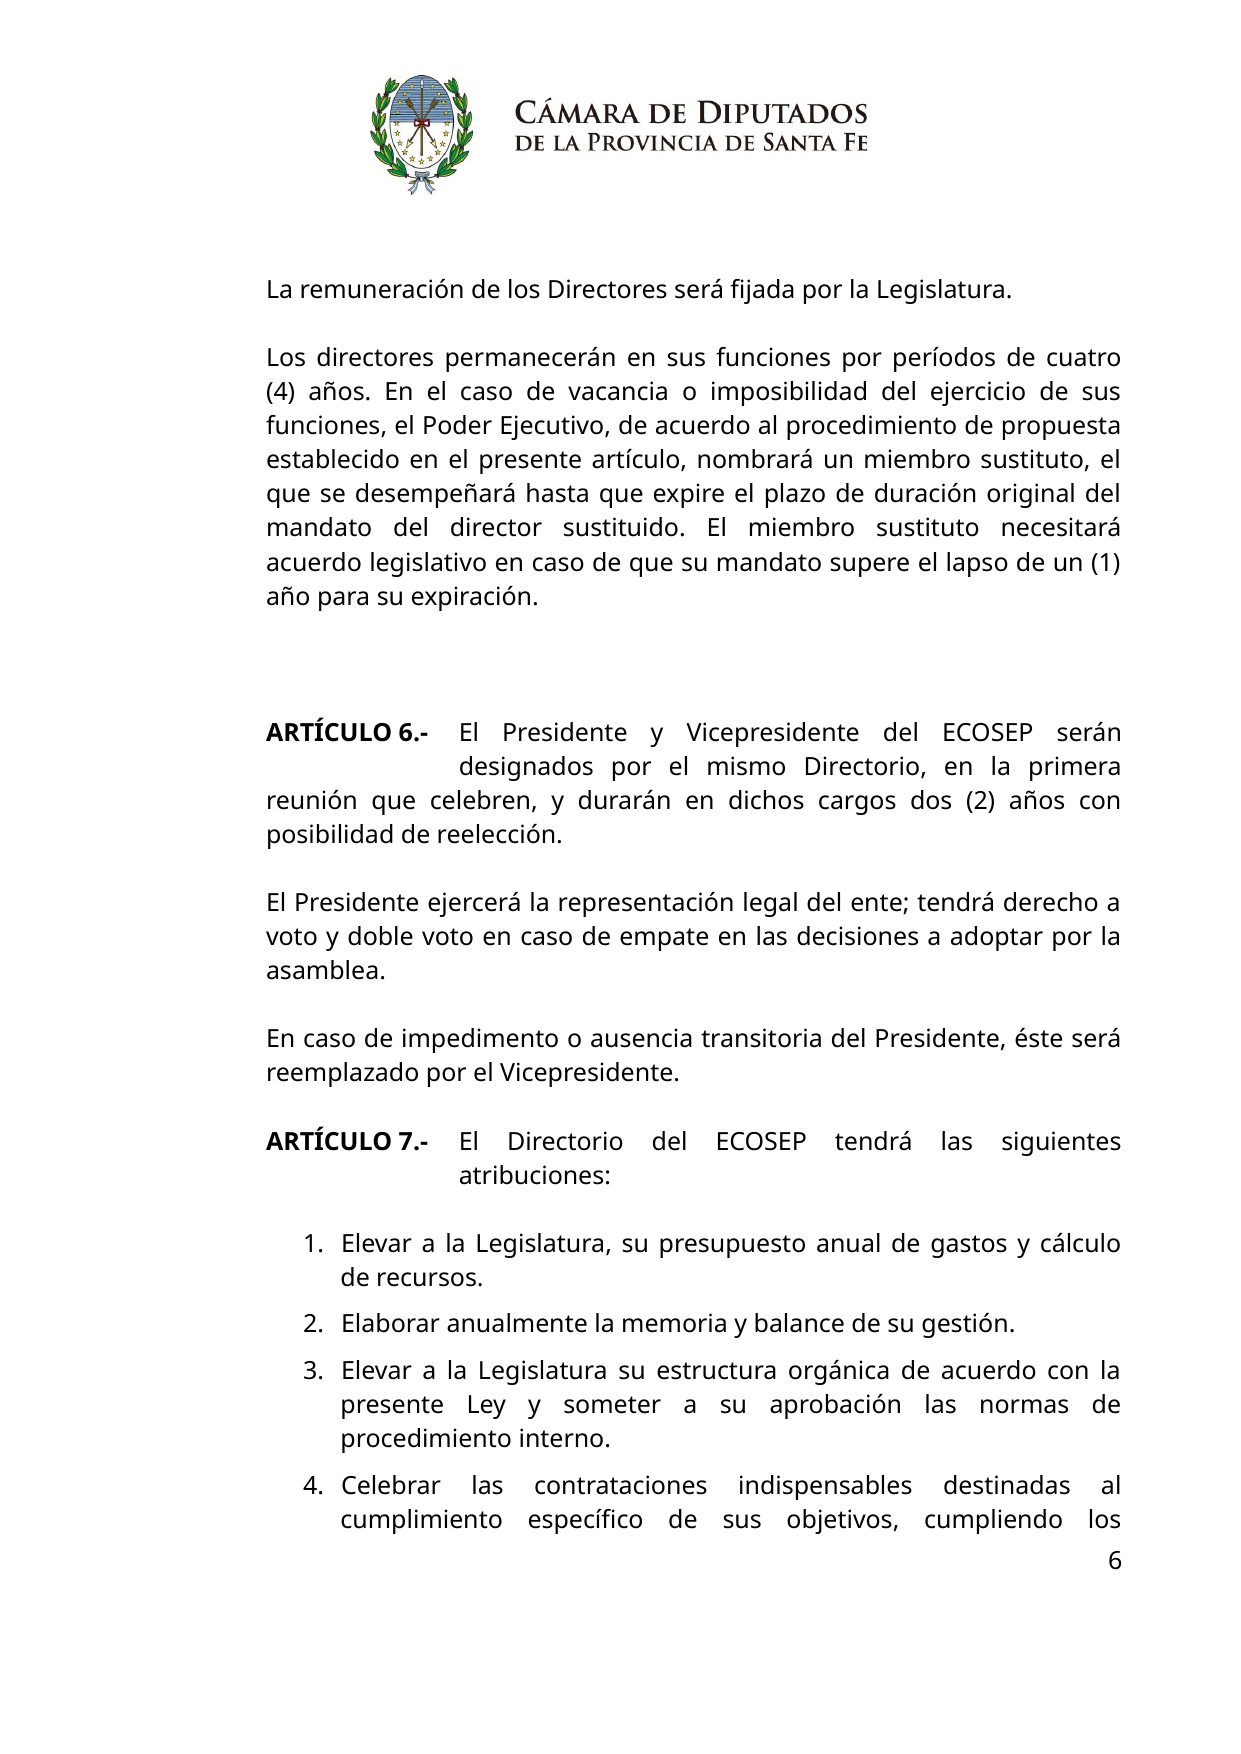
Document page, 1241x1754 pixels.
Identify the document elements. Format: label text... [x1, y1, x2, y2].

table_header ARTÍCULO 6.- [266, 715, 458, 765]
list Celebrar las contrataciones indispensables destinadas al cumplimiento específico de sus objetivos, cumpliendo los [303, 1467, 1122, 1535]
text En caso de impedimento o ausencia transitoria del Presidente, éste será reemplazado por el Vicepresidente. [266, 1021, 1122, 1089]
text El Directorio del ECOSEP tendrá las siguientes atribuciones: [266, 1123, 1122, 1191]
list Elevar a la Legislatura, su presupuesto anual de gastos y cálculo de recursos. [303, 1225, 1122, 1293]
text El Presidente y Vicepresidente del ECOSEP serán designados por el mismo Directorio, en la primera reunión que celebren, y durarán en dichos cargos dos (2) años con posibilidad de reelección. [266, 714, 1122, 851]
text El Presidente ejercerá la representación legal del ente; tendrá derecho a voto y doble voto en caso de empate en las decisiones a adoptar por la asamblea. [266, 885, 1122, 987]
picture [370, 75, 868, 199]
table_header ARTÍCULO 7.- [266, 1123, 458, 1173]
list Elaborar anualmente la memoria y balance de su gestión. [303, 1306, 1122, 1340]
list Elevar a la Legislatura su estructura orgánica de acuerdo con la presente Ley y someter a su aprobación las normas de procedimiento interno. [303, 1353, 1122, 1455]
text Los directores permanecerán en sus funciones por períodos de cuatro (4) años. En el caso de vacancia o imposibilidad del ejercicio de sus funciones, el Poder Ejecutivo, de acuerdo al procedimiento de propuesta establecido en el presente artículo, nombrará un miembro sustituto, el que se desempeñará hasta que expire el plazo de duración original del mandato del director sustituido. El miembro sustituto necesitará acuerdo legislativo en caso de que su mandato supere el lapso de un (1) año para su expiración. [266, 340, 1122, 612]
text La remuneración de los Directores será fijada por la Legislatura. [266, 272, 1122, 306]
